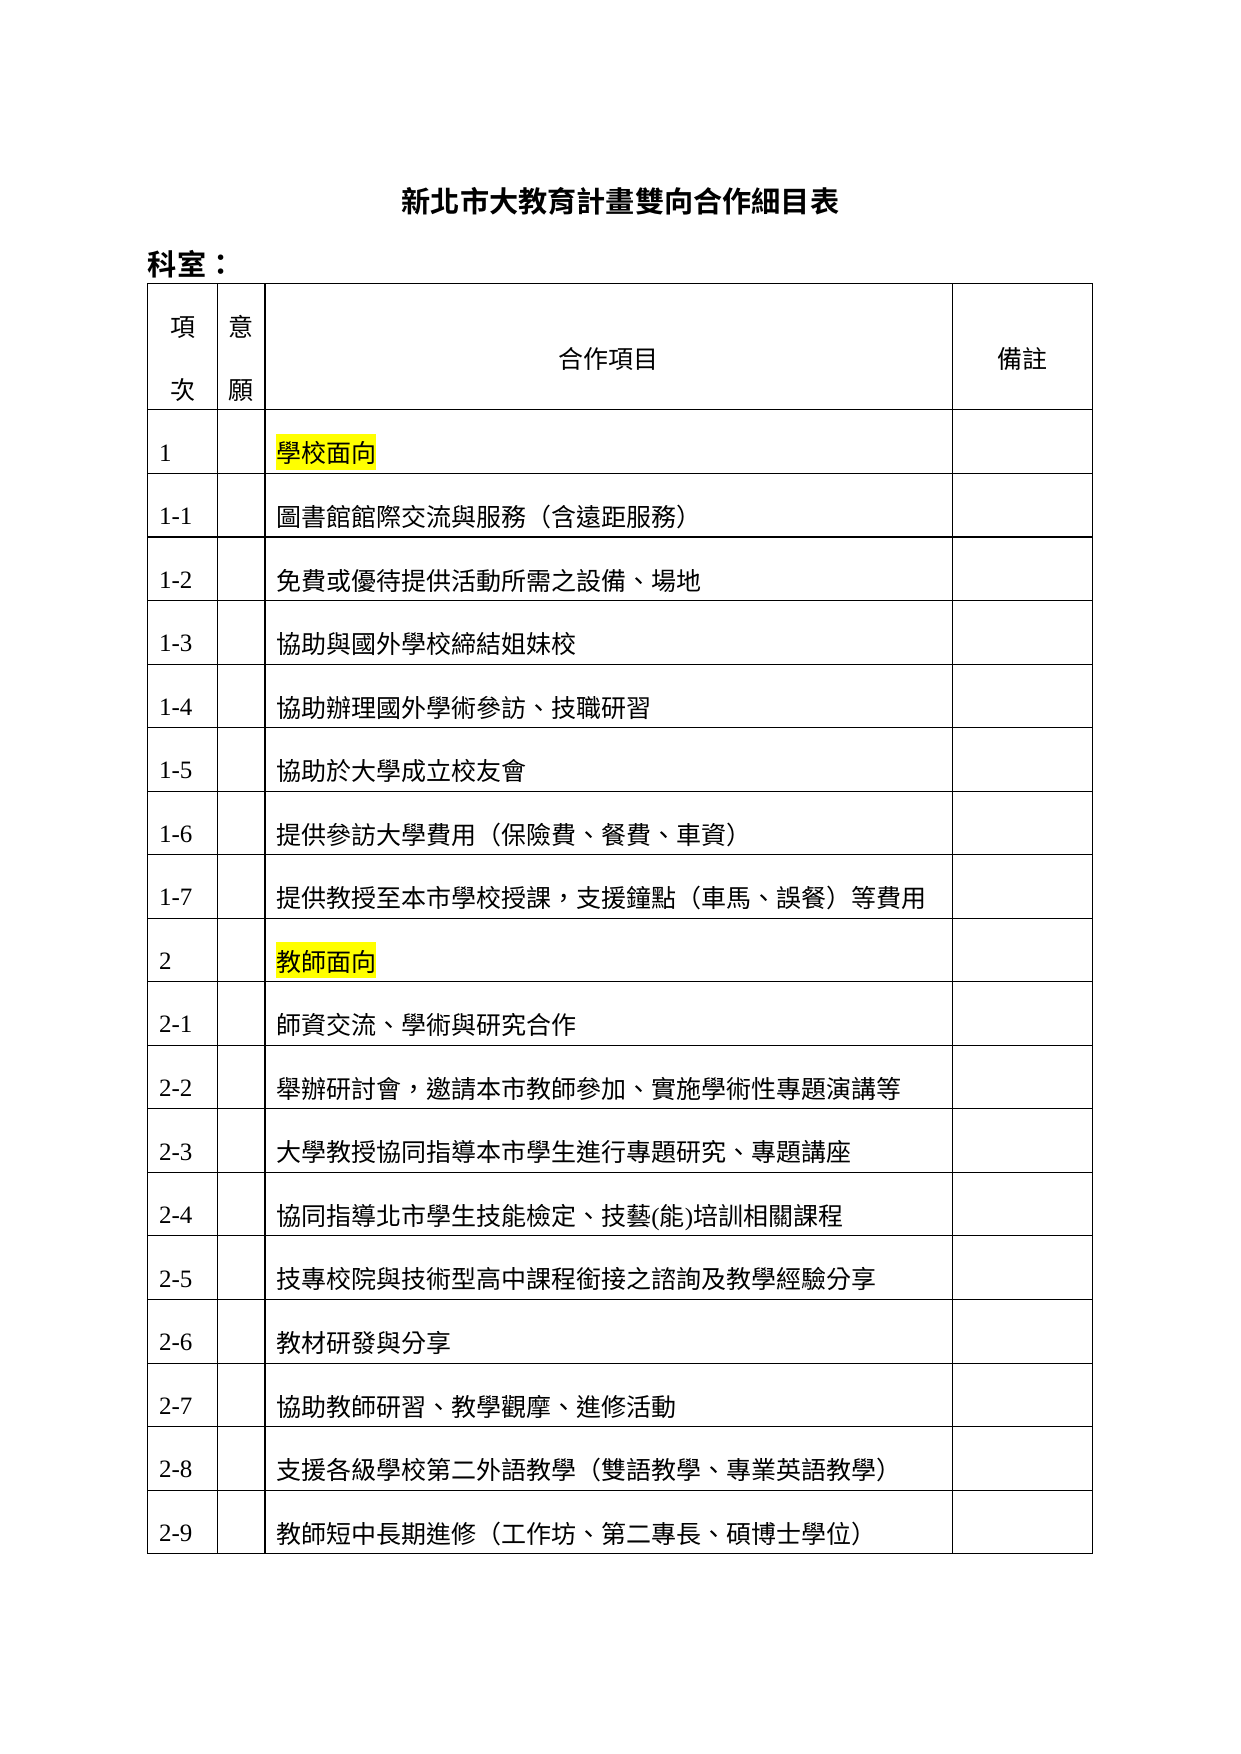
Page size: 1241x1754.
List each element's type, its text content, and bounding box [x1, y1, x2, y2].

table_cell [953, 474, 1092, 536]
table_cell [218, 1364, 264, 1426]
table_cell 2-1 [148, 982, 217, 1045]
table_cell [218, 919, 264, 981]
table_cell 1-1 [148, 474, 217, 536]
table_cell 1 [148, 410, 217, 473]
table_cell [218, 601, 264, 663]
text 科室： [148, 221, 1092, 283]
table_cell 2-7 [148, 1364, 217, 1426]
table_cell [953, 855, 1092, 918]
table_cell 提供教授至本市學校授課，支援鐘點（車馬、誤餐）等費用 [266, 855, 952, 918]
table_cell 2-6 [148, 1300, 217, 1362]
table_cell [218, 792, 264, 854]
table_cell [953, 982, 1092, 1045]
table_cell 1-4 [148, 665, 217, 727]
table_cell [218, 665, 264, 727]
table_cell 2-4 [148, 1173, 217, 1235]
table_cell 2-2 [148, 1046, 217, 1108]
table_cell 教師短中長期進修（工作坊、第二專長、碩博士學位） [266, 1491, 952, 1553]
table_cell 技專校院與技術型高中課程銜接之諮詢及教學經驗分享 [266, 1236, 952, 1299]
table_cell [218, 728, 264, 791]
table_cell 協同指導北市學生技能檢定、技藝(能)培訓相關課程 [266, 1173, 952, 1235]
table_cell [953, 665, 1092, 727]
table_cell [218, 982, 264, 1045]
table_cell 免費或優待提供活動所需之設備、場地 [266, 538, 952, 600]
table_cell 師資交流、學術與研究合作 [266, 982, 952, 1045]
table_cell [953, 1173, 1092, 1235]
table_cell [953, 601, 1092, 663]
table_cell [953, 1109, 1092, 1172]
table_cell [953, 919, 1092, 981]
table_cell 1-2 [148, 538, 217, 600]
table_cell [218, 1491, 264, 1553]
table_cell 1-3 [148, 601, 217, 663]
table_header 合作項目 [266, 284, 952, 409]
table_cell [953, 1236, 1092, 1299]
table_cell [218, 1046, 264, 1108]
table_cell 協助教師研習、教學觀摩、進修活動 [266, 1364, 952, 1426]
table_cell 協助於大學成立校友會 [266, 728, 952, 791]
table_cell [953, 1300, 1092, 1362]
table_cell 2 [148, 919, 217, 981]
table_cell [953, 1364, 1092, 1426]
table_cell 1-7 [148, 855, 217, 918]
table_cell 圖書館館際交流與服務（含遠距服務） [266, 474, 952, 536]
table_cell 2-9 [148, 1491, 217, 1553]
table_header 意願 [218, 284, 264, 409]
table_cell [218, 1427, 264, 1489]
table_cell [218, 1236, 264, 1299]
table_cell 支援各級學校第二外語教學（雙語教學、專業英語教學） [266, 1427, 952, 1489]
table_cell [953, 1491, 1092, 1553]
table_cell 提供參訪大學費用（保險費、餐費、車資） [266, 792, 952, 854]
table_header 項次 [148, 284, 217, 409]
table_cell [218, 538, 264, 600]
table_cell 協助辦理國外學術參訪、技職研習 [266, 665, 952, 727]
table_cell [953, 1427, 1092, 1489]
table_cell 1-5 [148, 728, 217, 791]
table_cell [218, 474, 264, 536]
table_header 備註 [953, 284, 1092, 409]
table_cell 學校面向 [266, 410, 952, 473]
table_cell 2-3 [148, 1109, 217, 1172]
table_cell [218, 1173, 264, 1235]
table_cell 教材研發與分享 [266, 1300, 952, 1362]
table_cell 協助與國外學校締結姐妹校 [266, 601, 952, 663]
table_cell 教師面向 [266, 919, 952, 981]
table_cell 大學教授協同指導本市學生進行專題研究、專題講座 [266, 1109, 952, 1172]
table_cell [953, 728, 1092, 791]
table_cell [218, 1300, 264, 1362]
table_cell [218, 1109, 264, 1172]
text 新北市大教育計畫雙向合作細目表 [148, 158, 1092, 221]
table_cell [953, 538, 1092, 600]
table_cell [953, 1046, 1092, 1108]
table_cell 2-8 [148, 1427, 217, 1489]
table_cell [953, 410, 1092, 473]
table_cell [218, 410, 264, 473]
table_cell [218, 855, 264, 918]
table_cell 1-6 [148, 792, 217, 854]
table_cell 舉辦研討會，邀請本市教師參加、實施學術性專題演講等 [266, 1046, 952, 1108]
table_cell 2-5 [148, 1236, 217, 1299]
table_cell [953, 792, 1092, 854]
